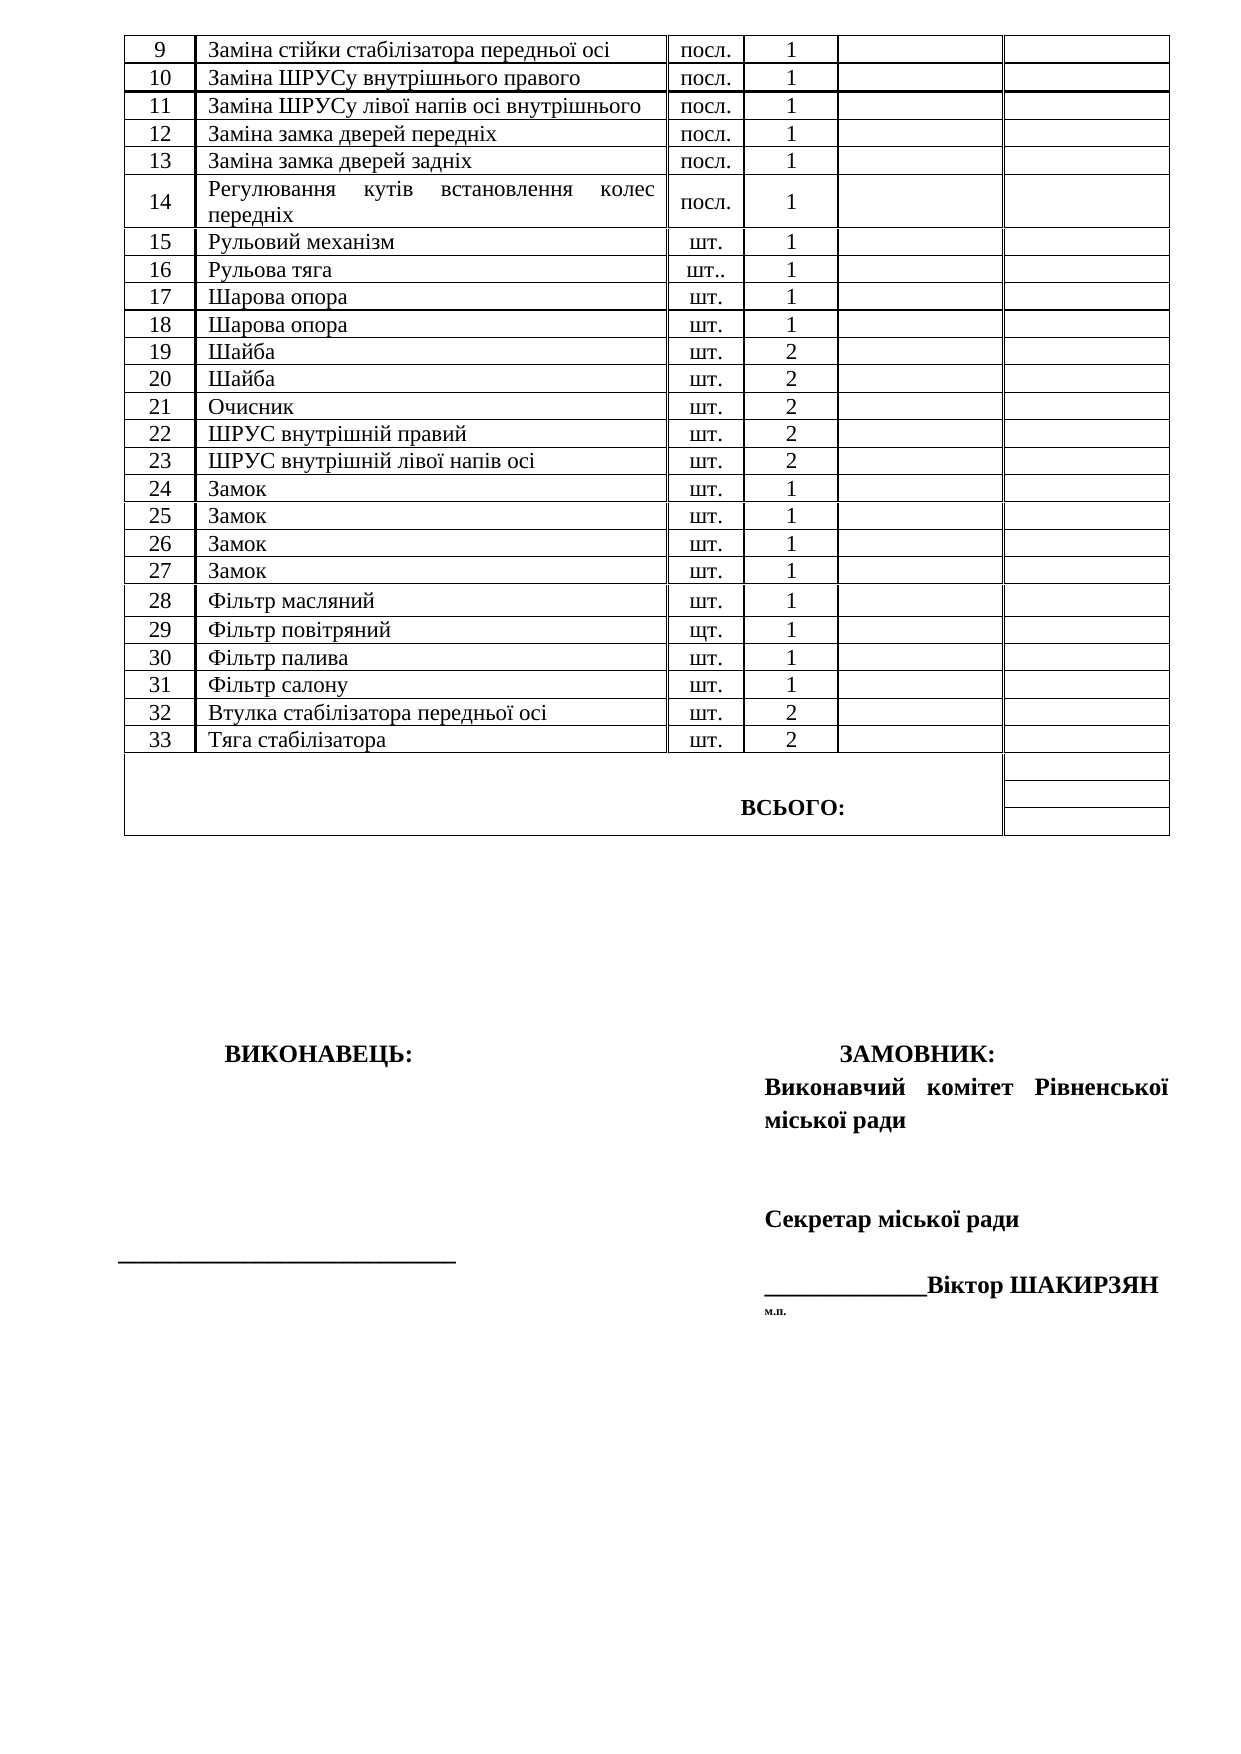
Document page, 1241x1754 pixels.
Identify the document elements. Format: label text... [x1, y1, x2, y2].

table_cell [839, 448, 1002, 474]
table_cell [839, 120, 1002, 146]
table_cell 2 [745, 420, 837, 447]
table_cell [839, 147, 1002, 174]
table_cell 2 [745, 448, 837, 474]
table_cell [1005, 671, 1169, 698]
table_cell [1005, 503, 1169, 529]
table_cell [839, 365, 1002, 392]
table_cell шт. [669, 420, 743, 447]
table_cell [839, 644, 1002, 670]
table_cell Фільтр повітряний [197, 617, 666, 643]
table_cell [1005, 726, 1169, 752]
table_cell [1005, 120, 1169, 146]
table_cell шт. [669, 530, 743, 556]
table_cell 1 [745, 120, 837, 146]
table_cell [839, 699, 1002, 725]
table_cell [1005, 448, 1169, 474]
table_cell шт. [669, 475, 743, 501]
table_cell шт. [669, 448, 743, 474]
table_cell шт. [669, 365, 743, 392]
table_cell [839, 229, 1002, 255]
table_cell 15 [125, 229, 194, 255]
table_header ЗАМОВНИК: Виконавчий комітет Рівненської міської ради Секретар міської ради _____________Віктор ШАКИРЗЯН м.п. [753, 1039, 1180, 1320]
table_cell 1 [745, 617, 837, 643]
table_cell 20 [125, 365, 194, 392]
table_cell [839, 726, 1002, 752]
table_cell Фільтр салону [197, 671, 666, 698]
table_cell 1 [745, 644, 837, 670]
table_cell посл. [669, 93, 743, 119]
table_cell [1005, 365, 1169, 392]
table_cell Шайба [197, 338, 666, 364]
table_cell [839, 36, 1002, 62]
table_cell Замок [197, 475, 666, 501]
table_cell Рульовий механізм [197, 229, 666, 255]
table_cell 16 [125, 256, 194, 282]
table_cell [839, 393, 1002, 419]
table_cell [1005, 754, 1169, 780]
table_cell 10 [125, 64, 194, 90]
table_cell [839, 256, 1002, 282]
table_cell [839, 671, 1002, 698]
table_cell [839, 585, 1002, 616]
table_cell Фільтр масляний [197, 585, 666, 616]
table_cell [1005, 393, 1169, 419]
table_cell [839, 64, 1002, 90]
table_cell 9 [125, 36, 194, 62]
table_cell [1005, 808, 1169, 835]
table_cell 1 [745, 147, 837, 174]
table_cell Замок [197, 503, 666, 529]
table_cell [839, 283, 1002, 309]
table_cell [839, 175, 1002, 227]
table_cell [1005, 617, 1169, 643]
table_cell Заміна замка дверей передніх [197, 120, 666, 146]
table_cell [1005, 147, 1169, 174]
table_cell [1005, 644, 1169, 670]
table_cell [839, 503, 1002, 529]
table_cell посл. [669, 175, 743, 227]
table_cell посл. [669, 64, 743, 90]
table_cell шт. [669, 311, 743, 337]
table_cell Очисник [197, 393, 666, 419]
table_cell шт. [669, 699, 743, 725]
table_cell 1 [745, 256, 837, 282]
table_cell шт. [669, 671, 743, 698]
table_cell Фільтр палива [197, 644, 666, 670]
table_cell 12 [125, 120, 194, 146]
table_cell посл. [669, 120, 743, 146]
table_cell Регулювання кутів встановлення колес передніх [197, 175, 666, 227]
table_cell 18 [125, 311, 194, 337]
table_cell ШРУС внутрішній правий [197, 420, 666, 447]
table_cell 1 [745, 175, 837, 227]
table_cell щт. [669, 617, 743, 643]
table_cell 13 [125, 147, 194, 174]
table_cell 14 [125, 175, 194, 227]
table_cell 11 [125, 93, 194, 119]
table_cell [1005, 229, 1169, 255]
table_cell [839, 557, 1002, 583]
table_header [620, 1039, 753, 1320]
table_cell 27 [125, 557, 194, 583]
table_cell [1005, 175, 1169, 227]
table_cell [1005, 64, 1169, 90]
table_cell 25 [125, 503, 194, 529]
table_cell шт. [669, 585, 743, 616]
table_cell [1005, 338, 1169, 364]
table_cell Шарова опора [197, 283, 666, 309]
table_cell [1005, 699, 1169, 725]
table_cell 1 [745, 311, 837, 337]
table_cell [839, 530, 1002, 556]
table_cell шт. [669, 338, 743, 364]
table_cell 1 [745, 557, 837, 583]
table_cell 1 [745, 64, 837, 90]
table_cell [1005, 256, 1169, 282]
table_cell 17 [125, 283, 194, 309]
table_cell 2 [745, 726, 837, 752]
table_cell Шайба [197, 365, 666, 392]
table_cell 23 [125, 448, 194, 474]
table_cell 1 [745, 530, 837, 556]
table_cell Заміна ШРУСу лівої напів осі внутрішнього [197, 93, 666, 119]
table_cell 1 [745, 283, 837, 309]
table_cell ВСЬОГО: [125, 754, 1002, 835]
table_cell посл. [669, 36, 743, 62]
table_cell 1 [745, 585, 837, 616]
table_cell 24 [125, 475, 194, 501]
table_cell Шарова опора [197, 311, 666, 337]
table_cell [1005, 283, 1169, 309]
table_cell 2 [745, 699, 837, 725]
table_cell 32 [125, 699, 194, 725]
table_cell [839, 420, 1002, 447]
table_cell 33 [125, 726, 194, 752]
table_cell шт. [669, 644, 743, 670]
table_header ВИКОНАВЕЦЬ: ___________________________ [107, 1039, 620, 1320]
table_cell 26 [125, 530, 194, 556]
table_cell Замок [197, 557, 666, 583]
table_cell 28 [125, 585, 194, 616]
table_cell шт. [669, 393, 743, 419]
table_cell посл. [669, 147, 743, 174]
table_cell 1 [745, 503, 837, 529]
table_cell шт. [669, 229, 743, 255]
table_cell [839, 617, 1002, 643]
table_cell Заміна ШРУСу внутрішнього правого [197, 64, 666, 90]
table_cell [1005, 420, 1169, 447]
table_cell 22 [125, 420, 194, 447]
table_cell [839, 338, 1002, 364]
table_cell 19 [125, 338, 194, 364]
table_cell [1005, 585, 1169, 616]
table_cell Замок [197, 530, 666, 556]
table_cell 1 [745, 36, 837, 62]
table_cell 21 [125, 393, 194, 419]
table_cell 29 [125, 617, 194, 643]
table_cell 31 [125, 671, 194, 698]
table_cell [1005, 530, 1169, 556]
table_cell [1005, 93, 1169, 119]
table_cell [1005, 311, 1169, 337]
table_cell 2 [745, 393, 837, 419]
table_cell [1005, 781, 1169, 807]
table_cell [1005, 36, 1169, 62]
table_cell [839, 311, 1002, 337]
table_cell Рульова тяга [197, 256, 666, 282]
table_cell Тяга стабілізатора [197, 726, 666, 752]
table_cell шт. [669, 557, 743, 583]
table_cell [1005, 557, 1169, 583]
table_cell 2 [745, 365, 837, 392]
table_cell шт. [669, 503, 743, 529]
table_cell [839, 475, 1002, 501]
table_cell Втулка стабілізатора передньої осі [197, 699, 666, 725]
table_cell [839, 93, 1002, 119]
table_cell 30 [125, 644, 194, 670]
table_cell [1005, 475, 1169, 501]
table_cell 1 [745, 475, 837, 501]
table_cell 1 [745, 671, 837, 698]
table_cell Заміна стійки стабілізатора передньої осі [197, 36, 666, 62]
table_cell 2 [745, 338, 837, 364]
table_cell Заміна замка дверей задніх [197, 147, 666, 174]
table_cell 1 [745, 93, 837, 119]
table_cell 1 [745, 229, 837, 255]
table_cell шт. [669, 283, 743, 309]
table_cell шт. [669, 726, 743, 752]
table_cell ШРУС внутрішній лівої напів осі [197, 448, 666, 474]
table_cell шт.. [669, 256, 743, 282]
